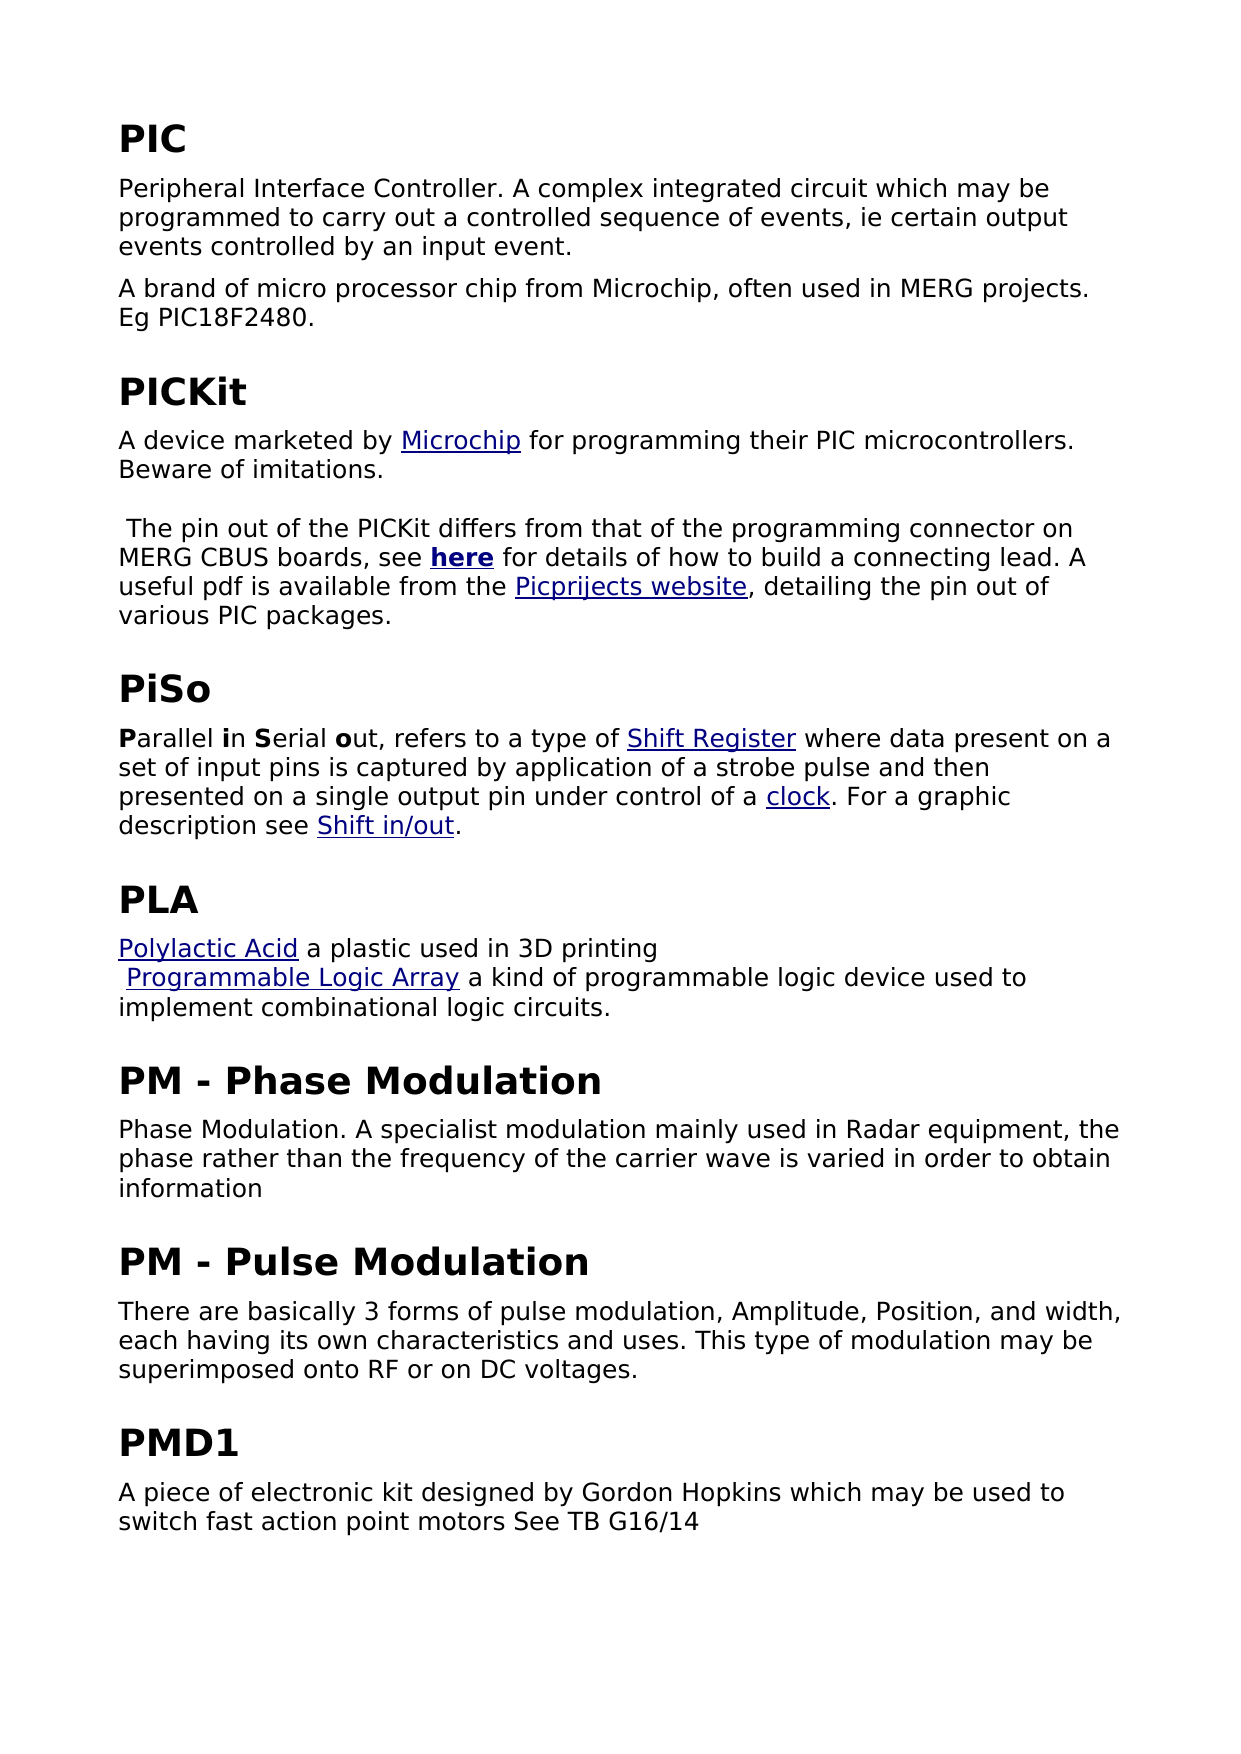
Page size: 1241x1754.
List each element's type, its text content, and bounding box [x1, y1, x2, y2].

subtitle PiSo [118, 668, 1122, 712]
subtitle PIC [118, 118, 1122, 162]
text Peripheral Interface Controller. A complex integrated circuit which may be programmed to carry out a controlled sequence of events, ie certain output events controlled by an input event. [118, 174, 1122, 262]
subtitle PMD1 [118, 1422, 1122, 1465]
text A piece of electronic kit designed by Gordon Hopkins which may be used to switch fast action point motors See TB G16/14 [118, 1478, 1122, 1536]
text Phase Modulation. A specialist modulation mainly used in Radar equipment, the phase rather than the frequency of the carrier wave is varied in order to obtain information [118, 1116, 1122, 1203]
text A device marketed by Microchip for programming their PIC microcontrollers. Beware of imitations. The pin out of the PICKit differs from that of the programming connector on MERG CBUS boards, see here for details of how to build a connecting lead. A useful pdf is available from the Picprijects website, detailing the pin out of various PIC packages. [118, 426, 1122, 630]
subtitle PM - Phase Modulation [118, 1059, 1122, 1103]
subtitle PLA [118, 878, 1122, 922]
subtitle PICKit [118, 370, 1122, 414]
text Polylactic Acid a plastic used in 3D printing Programmable Logic Array a kind of programmable logic device used to implement combinational logic circuits. [118, 934, 1122, 1022]
text Parallel in Serial out, refers to a type of Shift Register where data present on a set of input pins is captured by application of a strobe pulse and then presented on a single output pin under control of a clock. For a graphic description see Shift in/out. [118, 724, 1122, 841]
subtitle PM - Pulse Modulation [118, 1241, 1122, 1284]
text There are basically 3 forms of pulse modulation, Amplitude, Position, and width, each having its own characteristics and uses. This type of modulation may be superimposed onto RF or on DC voltages. [118, 1297, 1122, 1384]
text A brand of micro processor chip from Microchip, often used in MERG projects. Eg PIC18F2480. [118, 274, 1122, 333]
